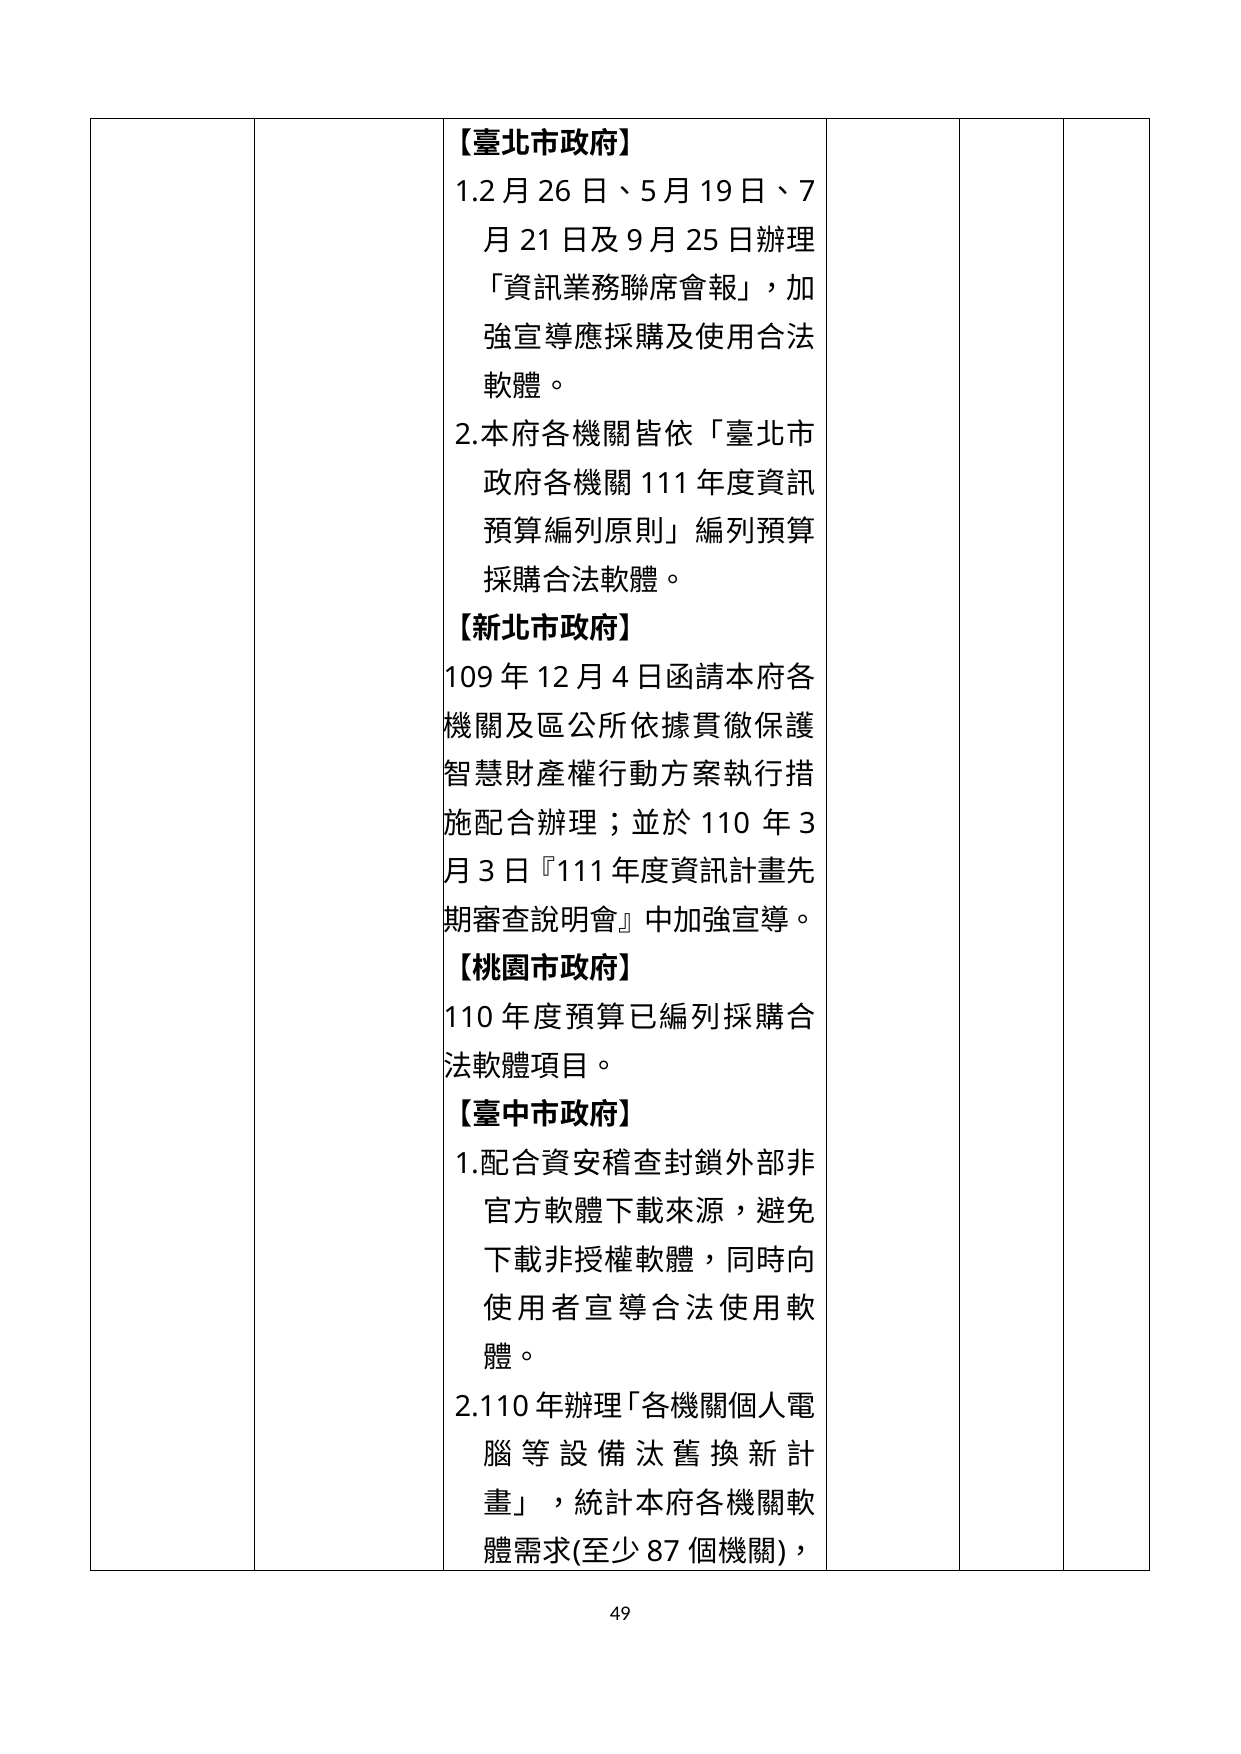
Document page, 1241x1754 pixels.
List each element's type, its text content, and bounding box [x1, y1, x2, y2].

table_cell [255, 119, 443, 1570]
table_cell 【臺北市政府】 1.2月26 日、5月19日、7月21日及9月25日辦理「資訊業務聯席會報」，加強宣導應採購及使用合法軟體。 2.本府各機關皆依「臺北市政府各機關111年度資訊預算編列原則」編列預算採購合法軟體。 【新北市政府】 109年12月4日函請本府各機關及區公所依據貫徹保護智慧財產權行動方案執行措施配合辦理；並於110 年3 月3 日『111年度資訊計畫先期審查說明會』中加強宣導。 【桃園市政府】 110年度預算已編列採購合法軟體項目。 【臺中市政府】 1.配合資安稽查封鎖外部非官方軟體下載來源，避免下載非授權軟體，同時向使用者宣導合法使用軟體。 2.110年辦理「各機關個人電腦等設備汰舊換新計畫」，統計本府各機關軟體需求(至少87 個機關)， [444, 119, 826, 1570]
table_cell [960, 119, 1063, 1570]
table_cell [91, 119, 254, 1570]
table_cell [1064, 119, 1149, 1570]
table_cell [827, 119, 959, 1570]
